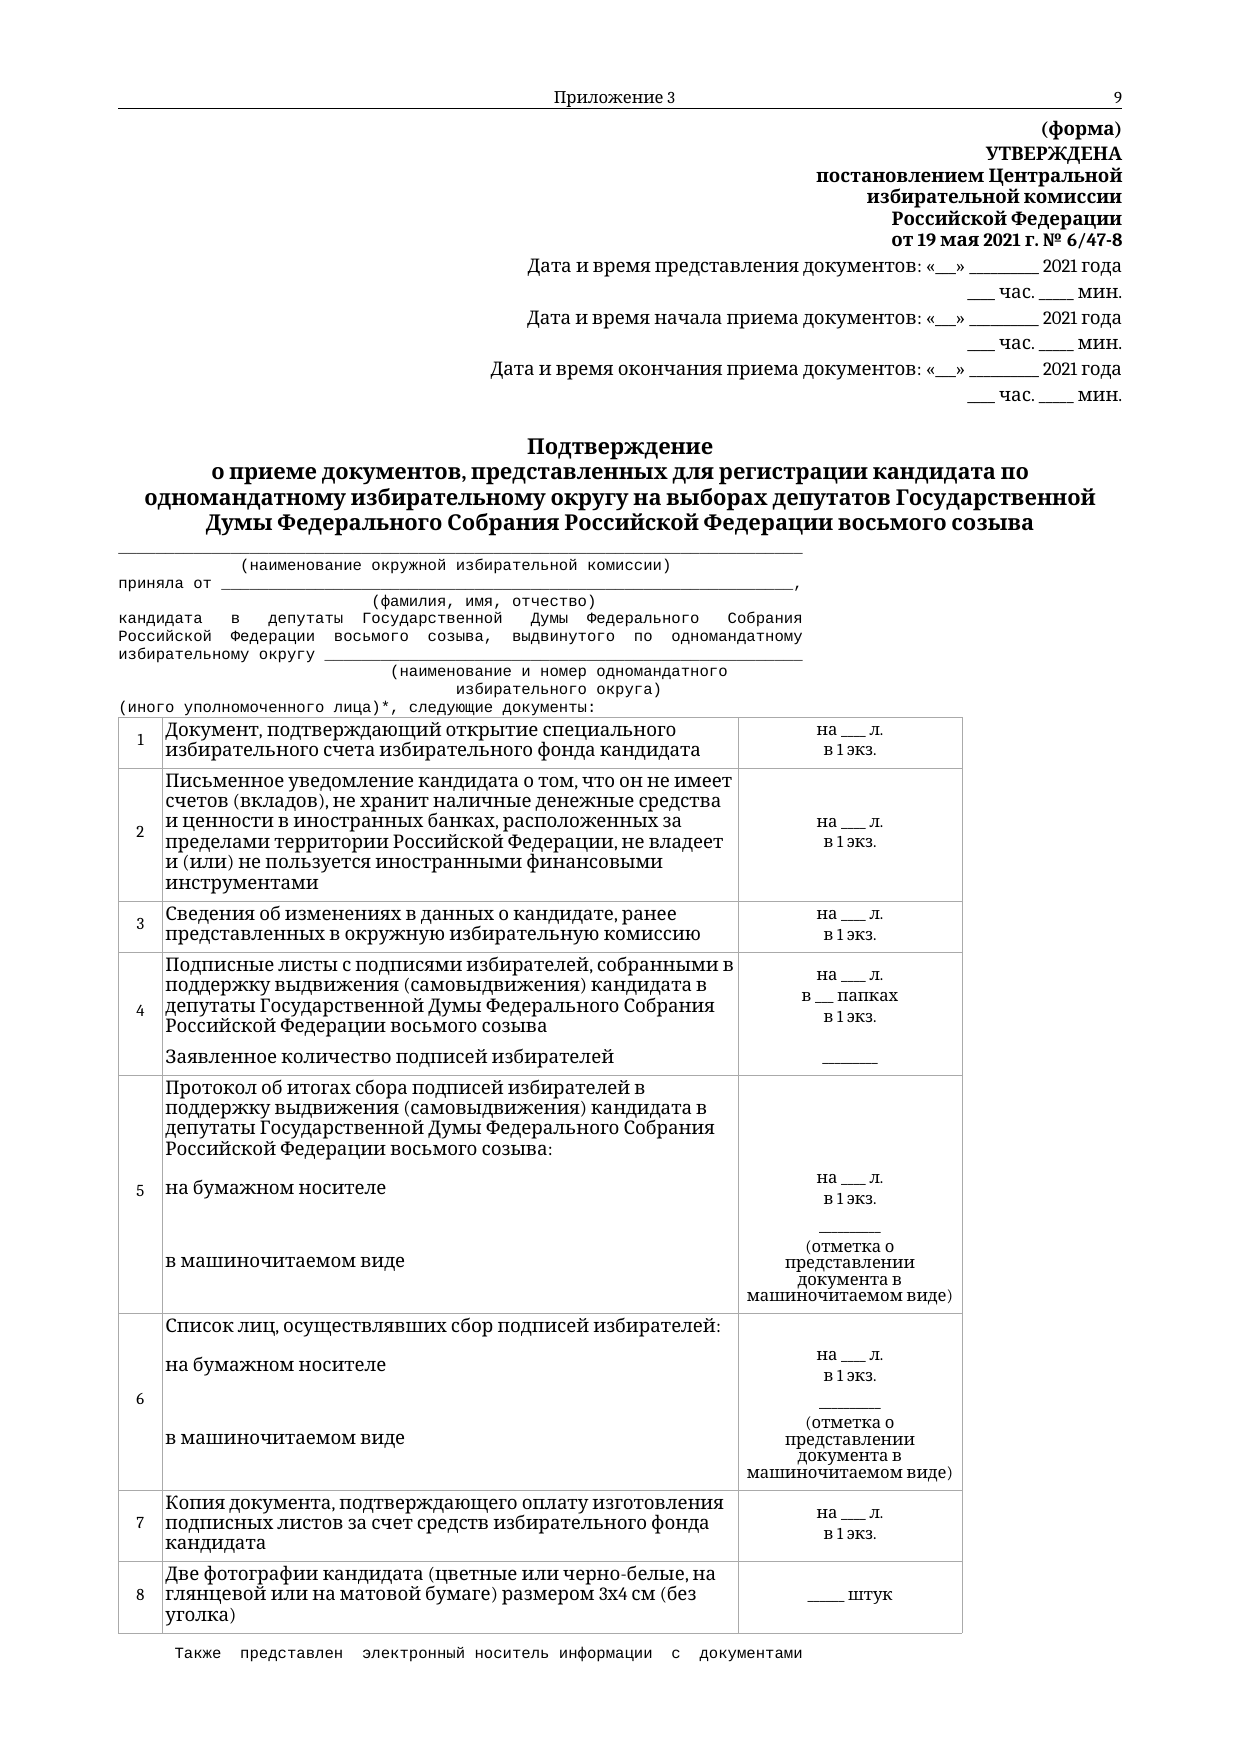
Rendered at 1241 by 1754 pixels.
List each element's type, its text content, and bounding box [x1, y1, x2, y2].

text (форма) [118, 118, 1122, 139]
table_header 1 [119, 718, 162, 768]
table_cell 2 [119, 769, 162, 901]
table_cell 3 [119, 902, 162, 952]
table_cell на ____ л. в 1 экз. [739, 769, 962, 901]
table_cell на ____ л. в 1 экз. [739, 1491, 962, 1561]
table_cell [739, 1314, 962, 1344]
text (иного уполномоченного лица)*, следующие документы: [118, 699, 1122, 717]
text кандидата в депутаты Государственной Думы Федерального Собрания [118, 611, 1122, 628]
table_cell 5 [119, 1076, 162, 1313]
text Также представлен электронный носитель информации с документами [118, 1646, 1122, 1663]
subtitle Подтверждение о приеме документов, представленных для регистрации кандидата по одномандатному избирательному округу на выборах депутатов Государственной Думы Федерального Собрания Российской Федерации восьмого созыва [118, 435, 1122, 536]
table_cell на бумажном носителе [163, 1167, 738, 1215]
table_cell на ____ л. в 1 экз. [739, 1344, 962, 1391]
text Дата и время начала приема документов: «___» __________ 2021 года [118, 307, 1122, 329]
table_cell Подписные листы с подписями избирателей, собранными в поддержку выдвижения (самовыдвижения) кандидата в депутаты Государственной Думы Федерального Собрания Российской Федерации восьмого созыва [163, 953, 738, 1044]
table_cell Сведения об изменениях в данных о кандидате, ранее представленных в окружную избирательную комиссию [163, 902, 738, 952]
table_header Документ, подтверждающий открытие специального избирательного счета избирательного фонда кандидата [163, 718, 738, 768]
table_cell Заявленное количество подписей избирателей [163, 1044, 738, 1075]
table_cell Письменное уведомление кандидата о том, что он не имеет счетов (вкладов), не хранит наличные денежные средства и ценности в иностранных банках, расположенных за пределами территории Российской Федерации, не владеет и (или) не пользуется иностранными финансовыми инструментами [163, 769, 738, 901]
table_cell [739, 1076, 962, 1167]
text (наименование и номер одномандатного [118, 664, 1122, 682]
table_cell Две фотографии кандидата (цветные или черно-белые, на глянцевой или на матовой бумаге) размером 3х4 см (без уголка) [163, 1562, 738, 1633]
table_cell 6 [119, 1314, 162, 1490]
table_cell на ____ л. в 1 экз. [739, 902, 962, 952]
text Дата и время представления документов: «___» __________ 2021 года [118, 256, 1122, 277]
table_cell в машиночитаемом виде [163, 1215, 738, 1313]
text Российской Федерации восьмого созыва, выдвинутого по одномандатному [118, 628, 1122, 646]
table_cell __________ (отметка о представлении документа в машиночитаемом виде) [739, 1215, 962, 1313]
table_cell Протокол об итогах сбора подписей избирателей в поддержку выдвижения (самовыдвижения) кандидата в депутаты Государственной Думы Федерального Собрания Российской Федерации восьмого созыва: [163, 1076, 738, 1167]
text ____ час. _____ мин. [118, 384, 1122, 406]
text (наименование окружной избирательной комиссии) [118, 558, 1122, 575]
table_cell Копия документа, подтверждающего оплату изготовления подписных листов за счет средств избирательного фонда кандидата [163, 1491, 738, 1561]
text избирательного округа) [118, 682, 1122, 699]
table_cell 4 [119, 953, 162, 1075]
table_cell Список лиц, осуществлявших сбор подписей избирателей: [163, 1314, 738, 1344]
table_header на ____ л. в 1 экз. [739, 718, 962, 768]
table_cell 8 [119, 1562, 162, 1633]
table_cell в машиночитаемом виде [163, 1391, 738, 1490]
table_cell на бумажном носителе [163, 1344, 738, 1391]
table_cell на ____ л. в ___ папках в 1 экз. [739, 953, 962, 1044]
table_cell ______ штук [739, 1562, 962, 1633]
text избирательному округу ___________________________________________________ [118, 646, 1122, 664]
text приняла от _____________________________________________________________, [118, 575, 1122, 593]
table_cell 7 [119, 1491, 162, 1561]
text УТВЕРЖДЕНА постановлением Центральной избирательной комиссии Российской Федерации от 19 мая 2021 г. № 6/47-8 [118, 144, 1122, 252]
text Дата и время окончания приема документов: «___» __________ 2021 года [118, 359, 1122, 380]
text ____ час. _____ мин. [118, 333, 1122, 354]
text (фамилия, имя, отчество) [118, 593, 1122, 611]
table_cell на ____ л. в 1 экз. [739, 1167, 962, 1215]
text _________________________________________________________________________ [118, 540, 1122, 558]
table_cell _________ [739, 1044, 962, 1075]
text ____ час. _____ мин. [118, 281, 1122, 303]
table_cell __________ (отметка о представлении документа в машиночитаемом виде) [739, 1391, 962, 1490]
